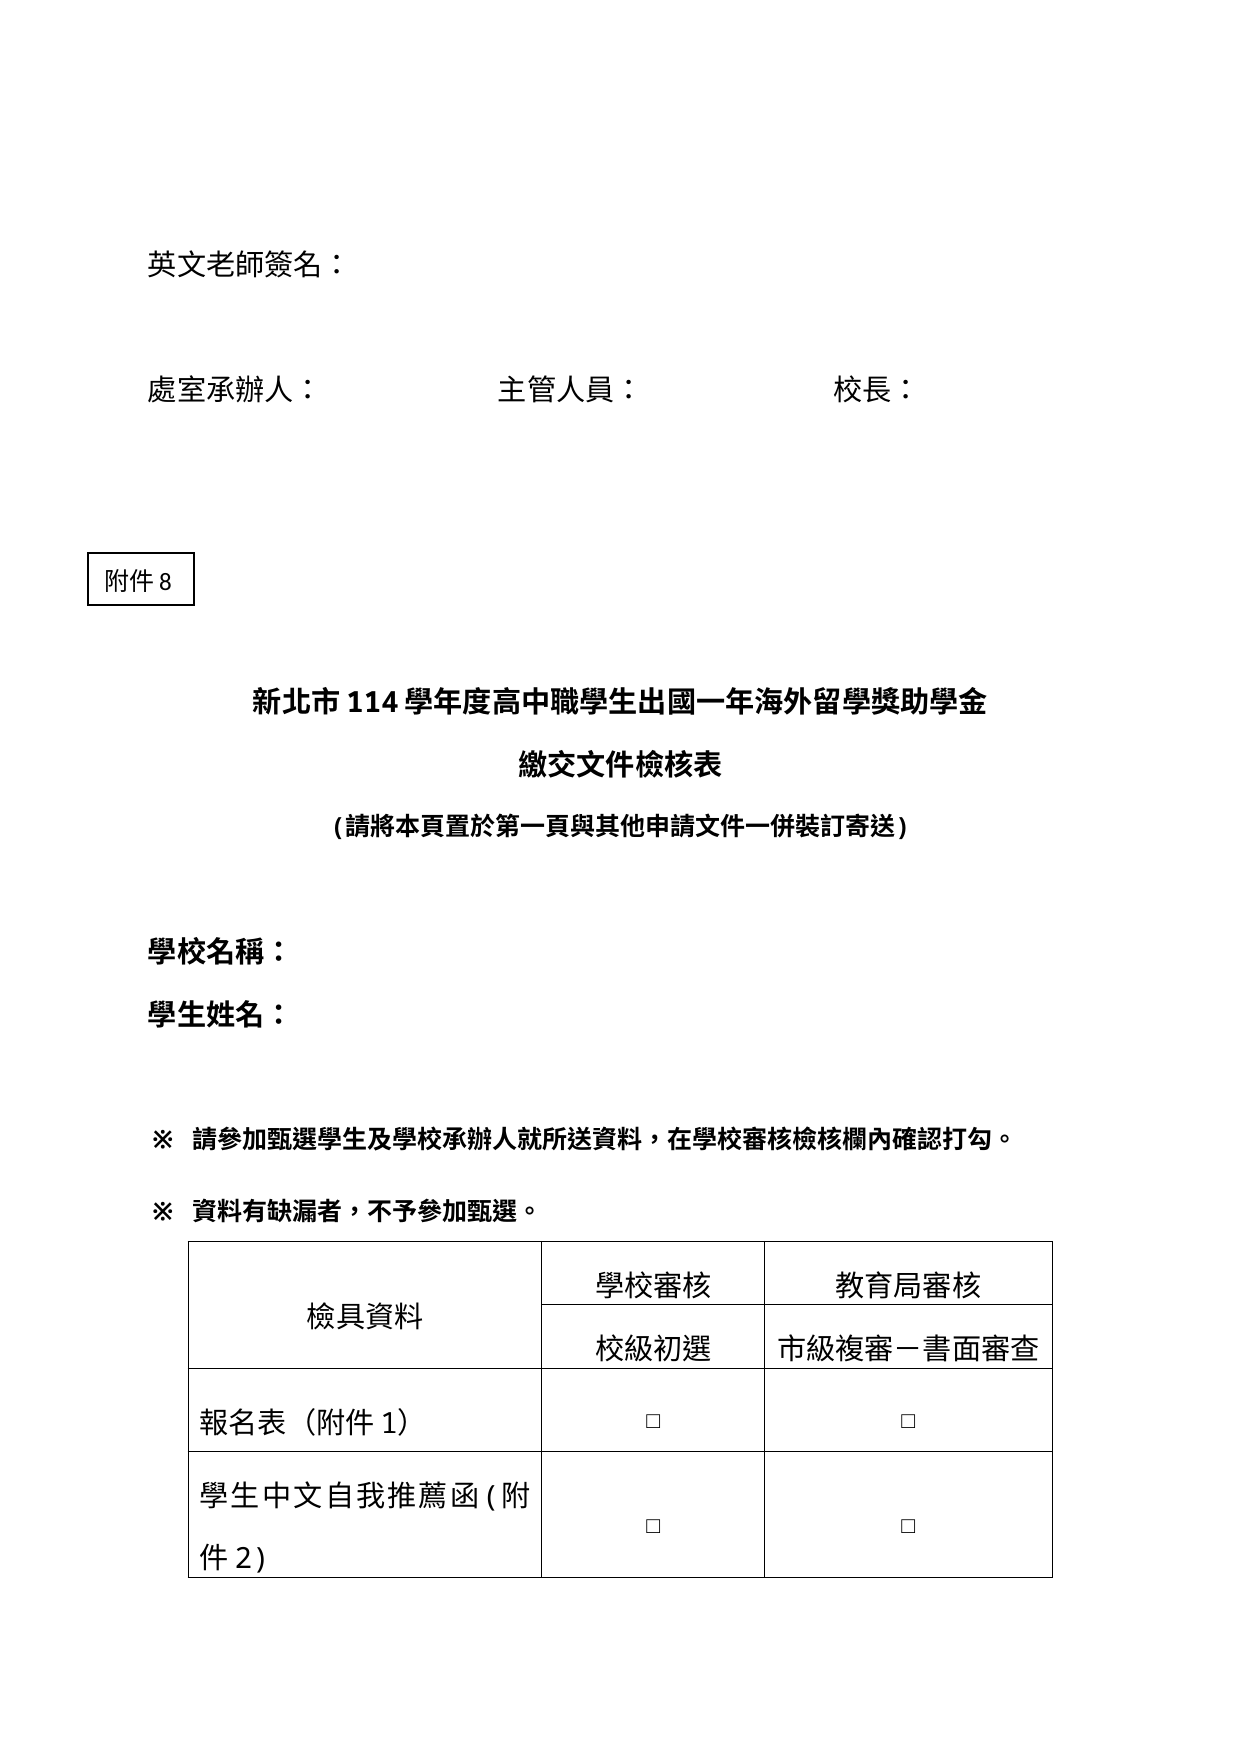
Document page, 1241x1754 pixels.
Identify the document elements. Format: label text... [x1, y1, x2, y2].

table_cell 校級初選 [542, 1305, 764, 1368]
text 學生姓名： [148, 971, 1092, 1033]
text 學校名稱： [148, 908, 1092, 971]
table_header 教育局審核 [765, 1242, 1052, 1304]
table_cell □ [765, 1452, 1052, 1577]
text ※ 資料有缺漏者，不予參加甄選。 [148, 1168, 1092, 1231]
table_cell 報名表（附件1） [189, 1369, 541, 1451]
text 處室承辦人： 主管人員： 校長： [148, 346, 1092, 408]
table_header 學校審核 [542, 1242, 764, 1304]
table_cell □ [765, 1369, 1052, 1451]
table_cell 學生中文自我推薦函(附件2) [189, 1452, 541, 1577]
text (請將本頁置於第一頁與其他申請文件一併裝訂寄送) [148, 783, 1092, 846]
table_cell □ [542, 1369, 764, 1451]
text 繳交文件檢核表 [148, 721, 1092, 783]
text 附件8 [104, 561, 178, 597]
text 英文老師簽名： [148, 221, 1092, 283]
text 新北市114學年度高中職學生出國一年海外留學獎助學金 [148, 658, 1092, 721]
table_cell 市級複審－書面審查 [765, 1305, 1052, 1368]
text ※ 請參加甄選學生及學校承辦人就所送資料，在學校審核檢核欄內確認打勾。 [148, 1096, 1092, 1158]
table_header 檢具資料 [189, 1242, 541, 1368]
table_cell □ [542, 1452, 764, 1577]
